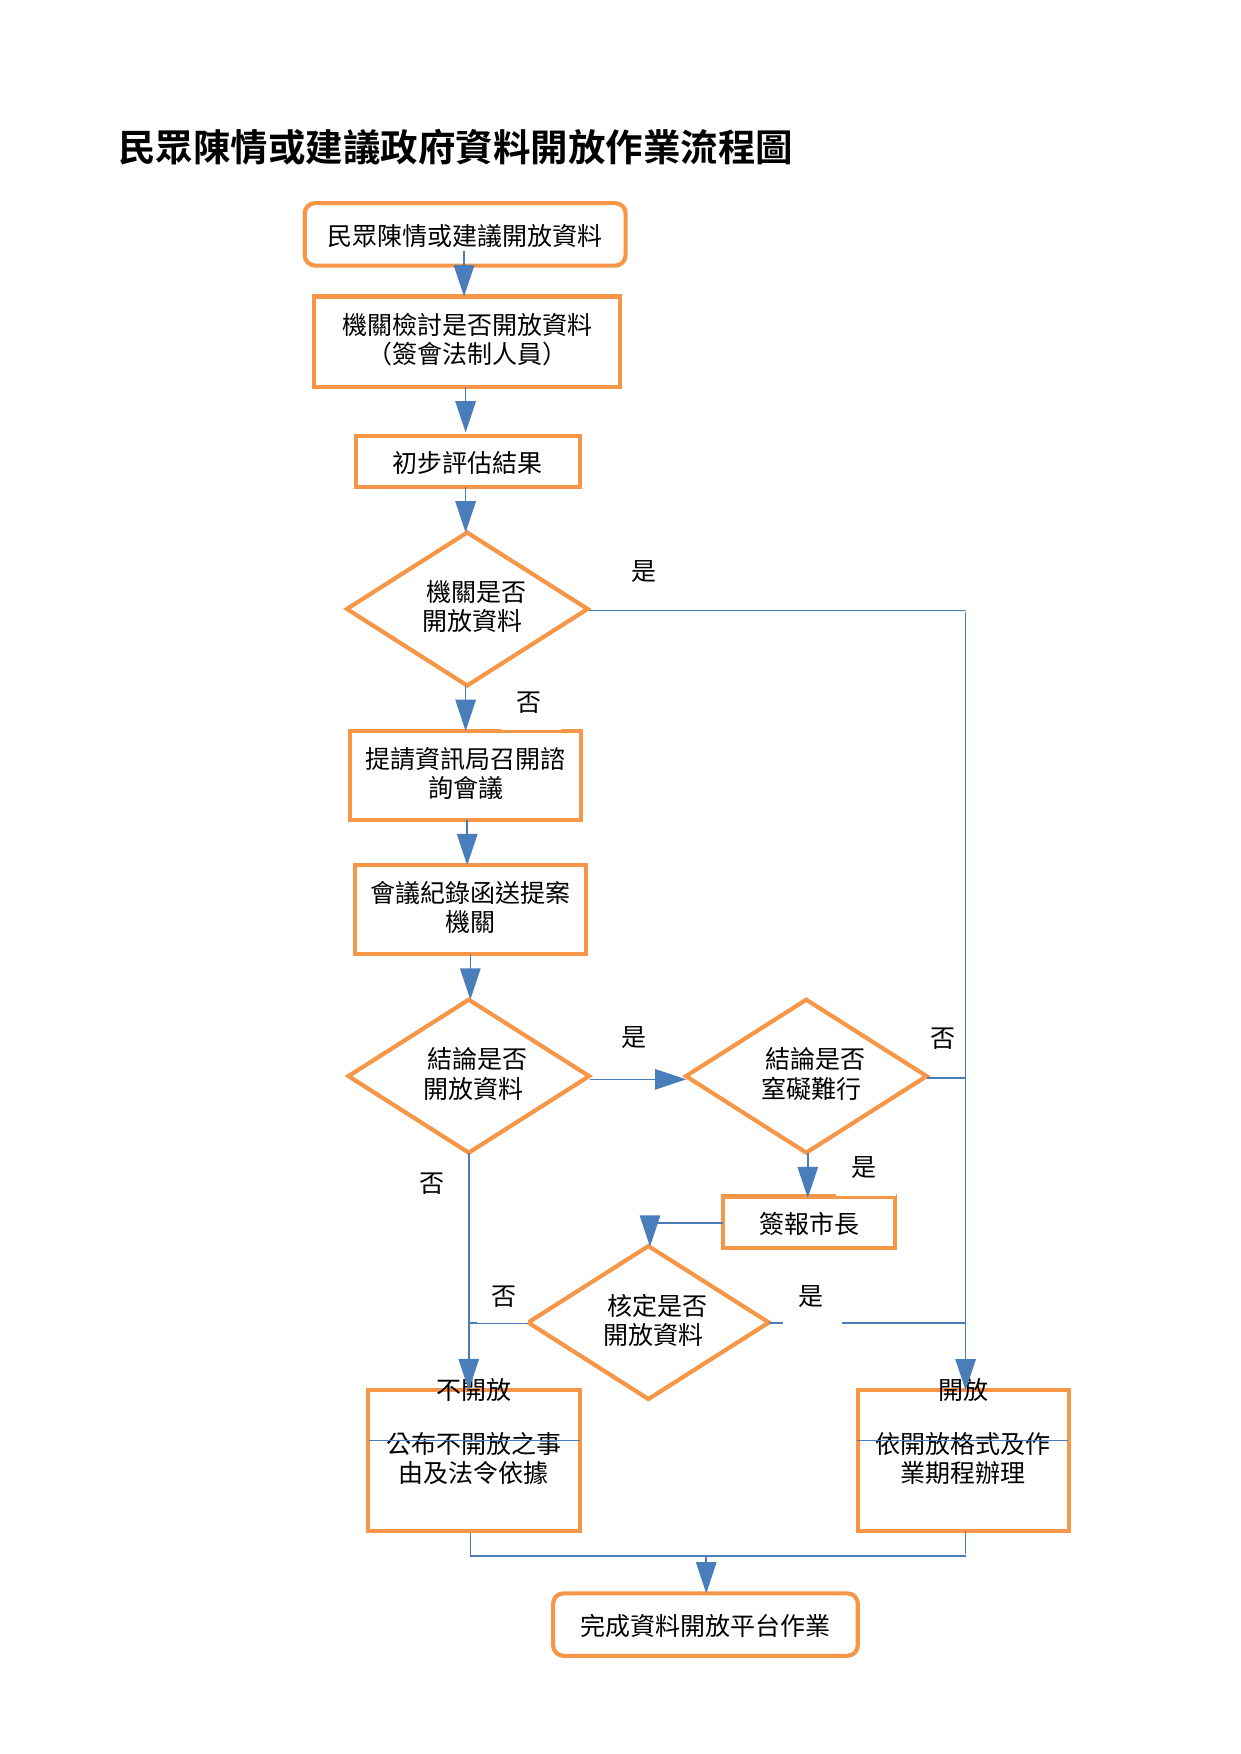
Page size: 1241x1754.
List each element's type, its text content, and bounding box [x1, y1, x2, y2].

text 否 [931, 1033, 943, 1054]
text 是 [631, 552, 661, 588]
text 是 [851, 1148, 881, 1184]
text 是 [622, 1017, 651, 1054]
text 否 [492, 1276, 513, 1294]
text 否 [492, 1287, 513, 1312]
text 民眾陳情或建議政府資料開放作業流程圖 [118, 118, 1122, 172]
text 是 [798, 1276, 827, 1312]
text 否 [931, 1018, 943, 1036]
text 否 [419, 1163, 449, 1200]
text 否 [516, 682, 546, 718]
